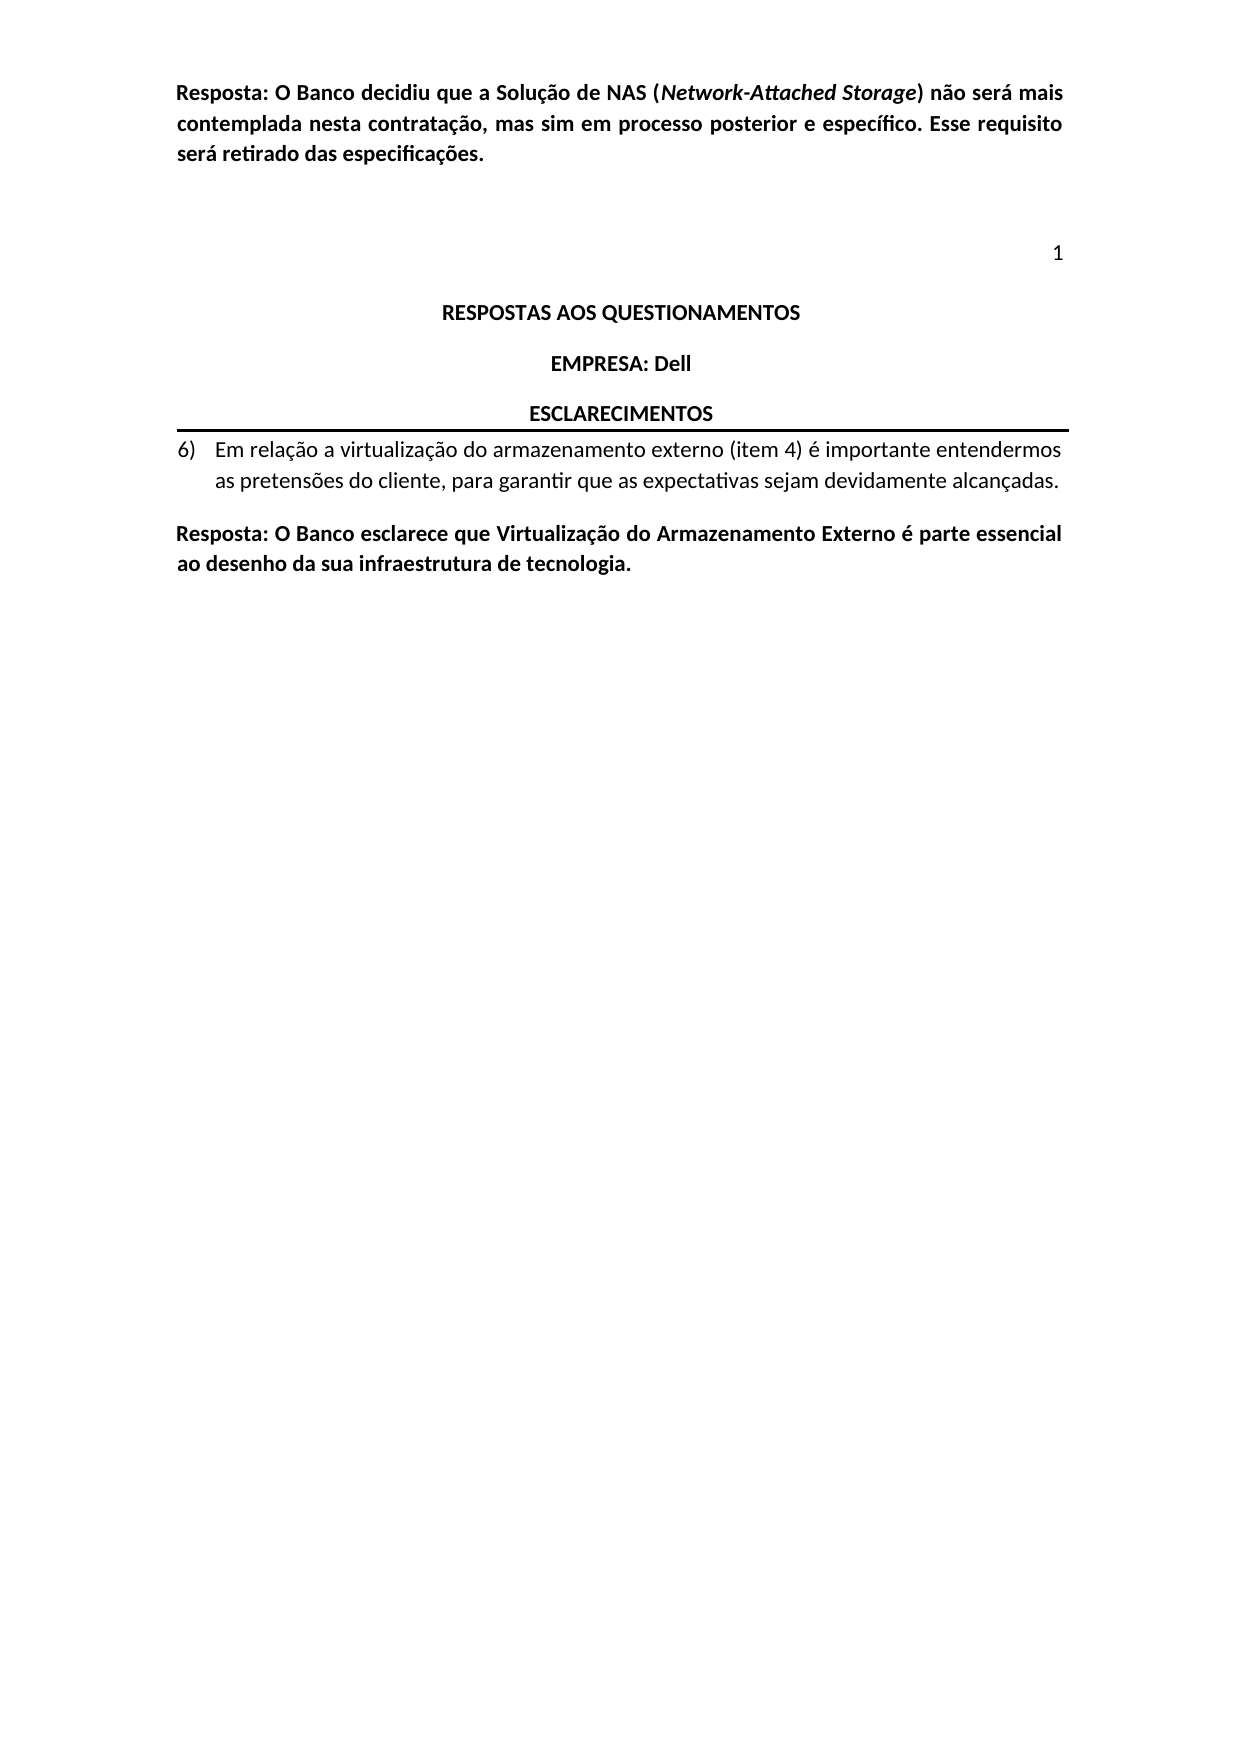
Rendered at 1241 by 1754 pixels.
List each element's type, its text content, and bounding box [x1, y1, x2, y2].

text RESPOSTAS AOS QUESTIONAMENTOS [177, 298, 1065, 326]
text 1 [177, 238, 1063, 266]
text Resposta: O Banco decidiu que a Solução de NAS (Network-Attached Storage) não será mais contemplada nesta contratação, mas sim em processo posterior e específico. Esse requisito será retirado das especificações. [176, 78, 1063, 167]
text Resposta: O Banco esclarece que Virtualização do Armazenamento Externo é parte essencial ao desenho da sua infraestrutura de tecnologia. [176, 519, 1063, 578]
text ESCLARECIMENTOS [177, 399, 1065, 427]
list Em relação a virtualização do armazenamento externo (item 4) é importante entendermos as pretensões do cliente, para garantir que as expectativas sejam devidamente alcançadas. [177, 435, 1063, 494]
text EMPRESA: Dell [177, 349, 1065, 377]
